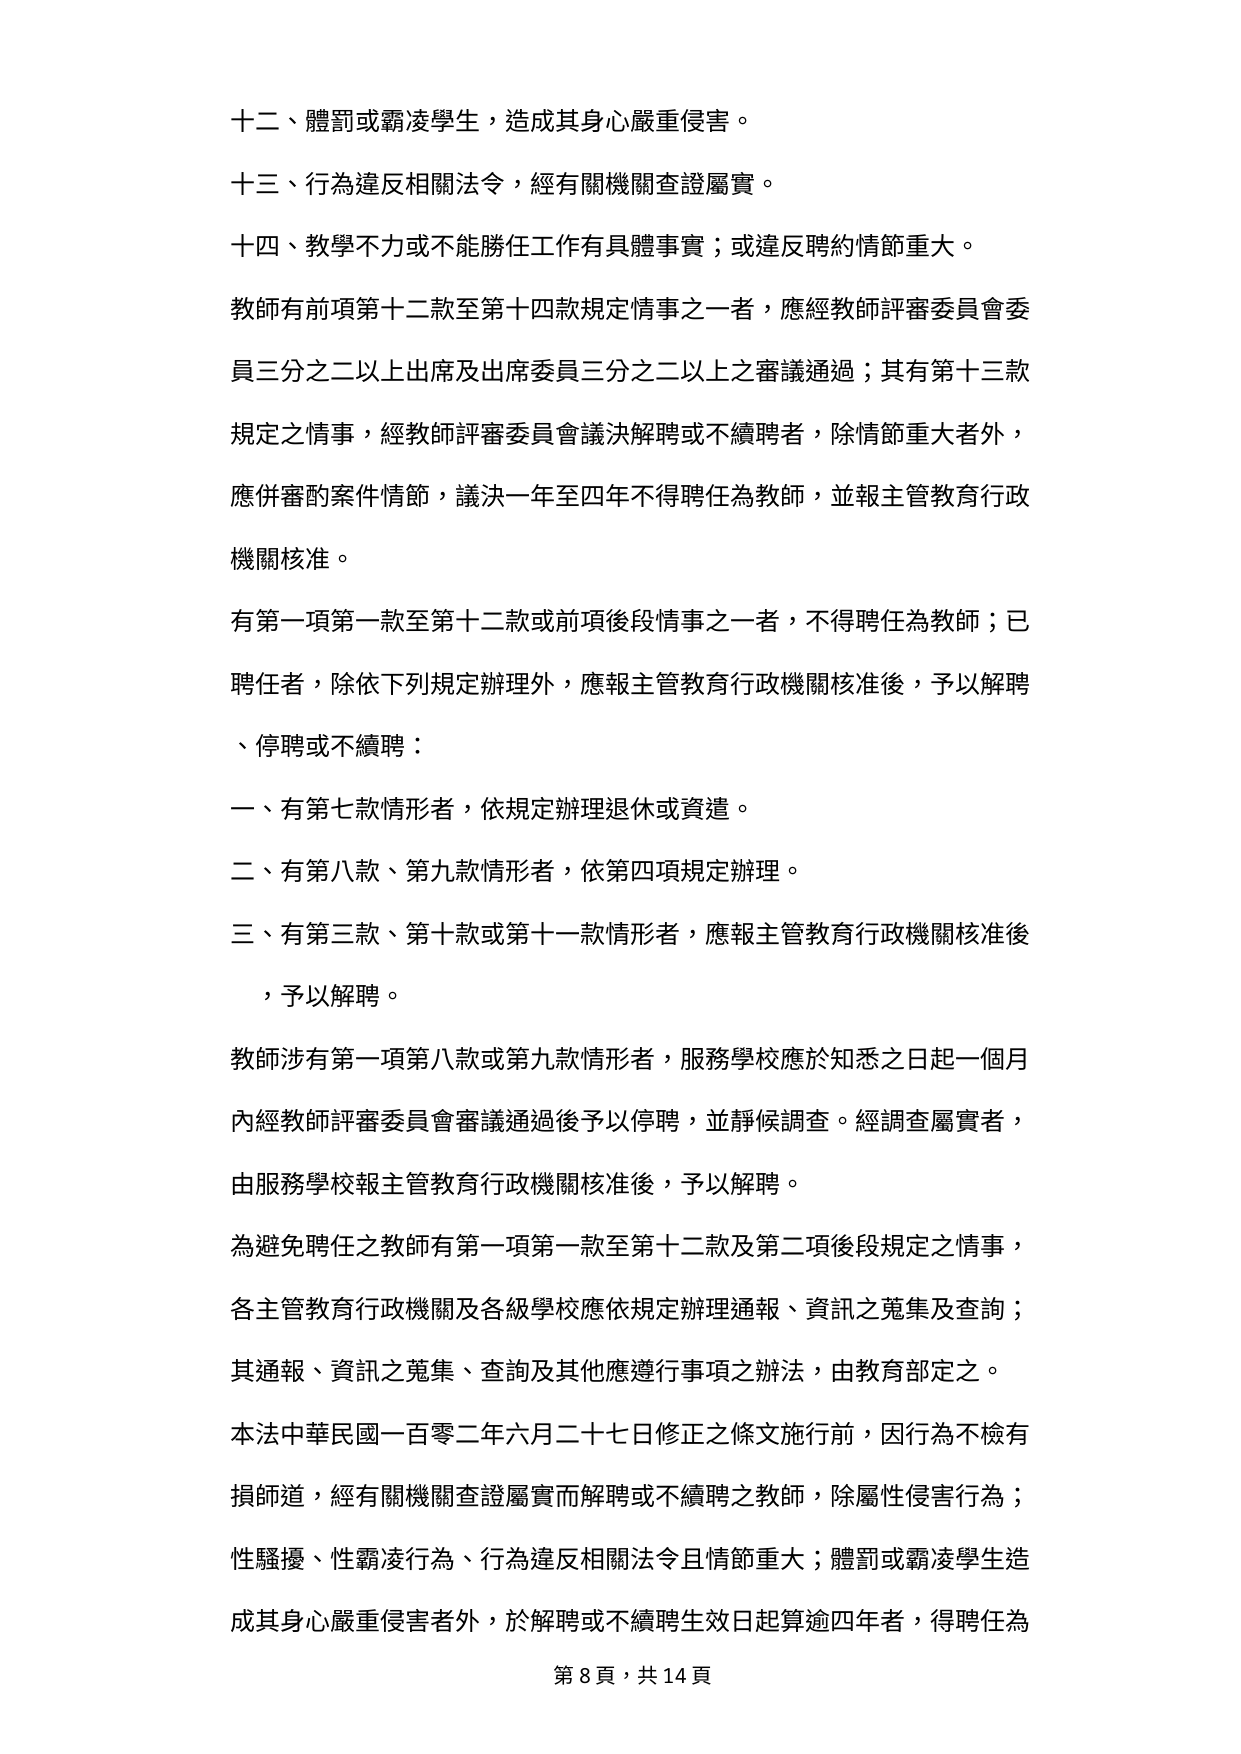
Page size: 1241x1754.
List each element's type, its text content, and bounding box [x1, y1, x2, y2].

text 本法中華民國一百零二年六月二十七日修正之條文施行前，因行為不檢有 [118, 1391, 1122, 1453]
text 有第一項第一款至第十二款或前項後段情事之一者，不得聘任為教師；已 [118, 578, 1122, 641]
text 十二、體罰或霸凌學生，造成其身心嚴重侵害。 [118, 78, 1122, 141]
text 十四、教學不力或不能勝任工作有具體事實；或違反聘約情節重大。 [118, 203, 1122, 266]
text 其通報、資訊之蒐集、查詢及其他應遵行事項之辦法，由教育部定之。 [118, 1328, 1122, 1391]
text 規定之情事，經教師評審委員會議決解聘或不續聘者，除情節重大者外， [118, 391, 1122, 453]
text 三、有第三款、第十款或第十一款情形者，應報主管教育行政機關核准後 [118, 891, 1122, 953]
text 應併審酌案件情節，議決一年至四年不得聘任為教師，並報主管教育行政 [118, 453, 1122, 516]
text 內經教師評審委員會審議通過後予以停聘，並靜候調查。經調查屬實者， [118, 1078, 1122, 1141]
text 教師涉有第一項第八款或第九款情形者，服務學校應於知悉之日起一個月 [118, 1016, 1122, 1078]
text 各主管教育行政機關及各級學校應依規定辦理通報、資訊之蒐集及查詢； [118, 1266, 1122, 1328]
text 性騷擾、性霸凌行為、行為違反相關法令且情節重大；體罰或霸凌學生造 [118, 1516, 1122, 1578]
text 二、有第八款、第九款情形者，依第四項規定辦理。 [118, 828, 1122, 891]
text 損師道，經有關機關查證屬實而解聘或不續聘之教師，除屬性侵害行為； [118, 1453, 1122, 1516]
text 十三、行為違反相關法令，經有關機關查證屬實。 [118, 141, 1122, 203]
text 聘任者，除依下列規定辦理外，應報主管教育行政機關核准後，予以解聘 [118, 641, 1122, 703]
text ，予以解聘。 [118, 953, 1122, 1016]
text 由服務學校報主管教育行政機關核准後，予以解聘。 [118, 1141, 1122, 1203]
text 、停聘或不續聘： [118, 703, 1122, 766]
text 機關核准。 [118, 516, 1122, 578]
text 員三分之二以上出席及出席委員三分之二以上之審議通過；其有第十三款 [118, 328, 1122, 391]
text 一、有第七款情形者，依規定辦理退休或資遣。 [118, 766, 1122, 828]
text 為避免聘任之教師有第一項第一款至第十二款及第二項後段規定之情事， [118, 1203, 1122, 1266]
text 成其身心嚴重侵害者外，於解聘或不續聘生效日起算逾四年者，得聘任為 [118, 1578, 1122, 1641]
text 教師有前項第十二款至第十四款規定情事之一者，應經教師評審委員會委 [118, 266, 1122, 328]
